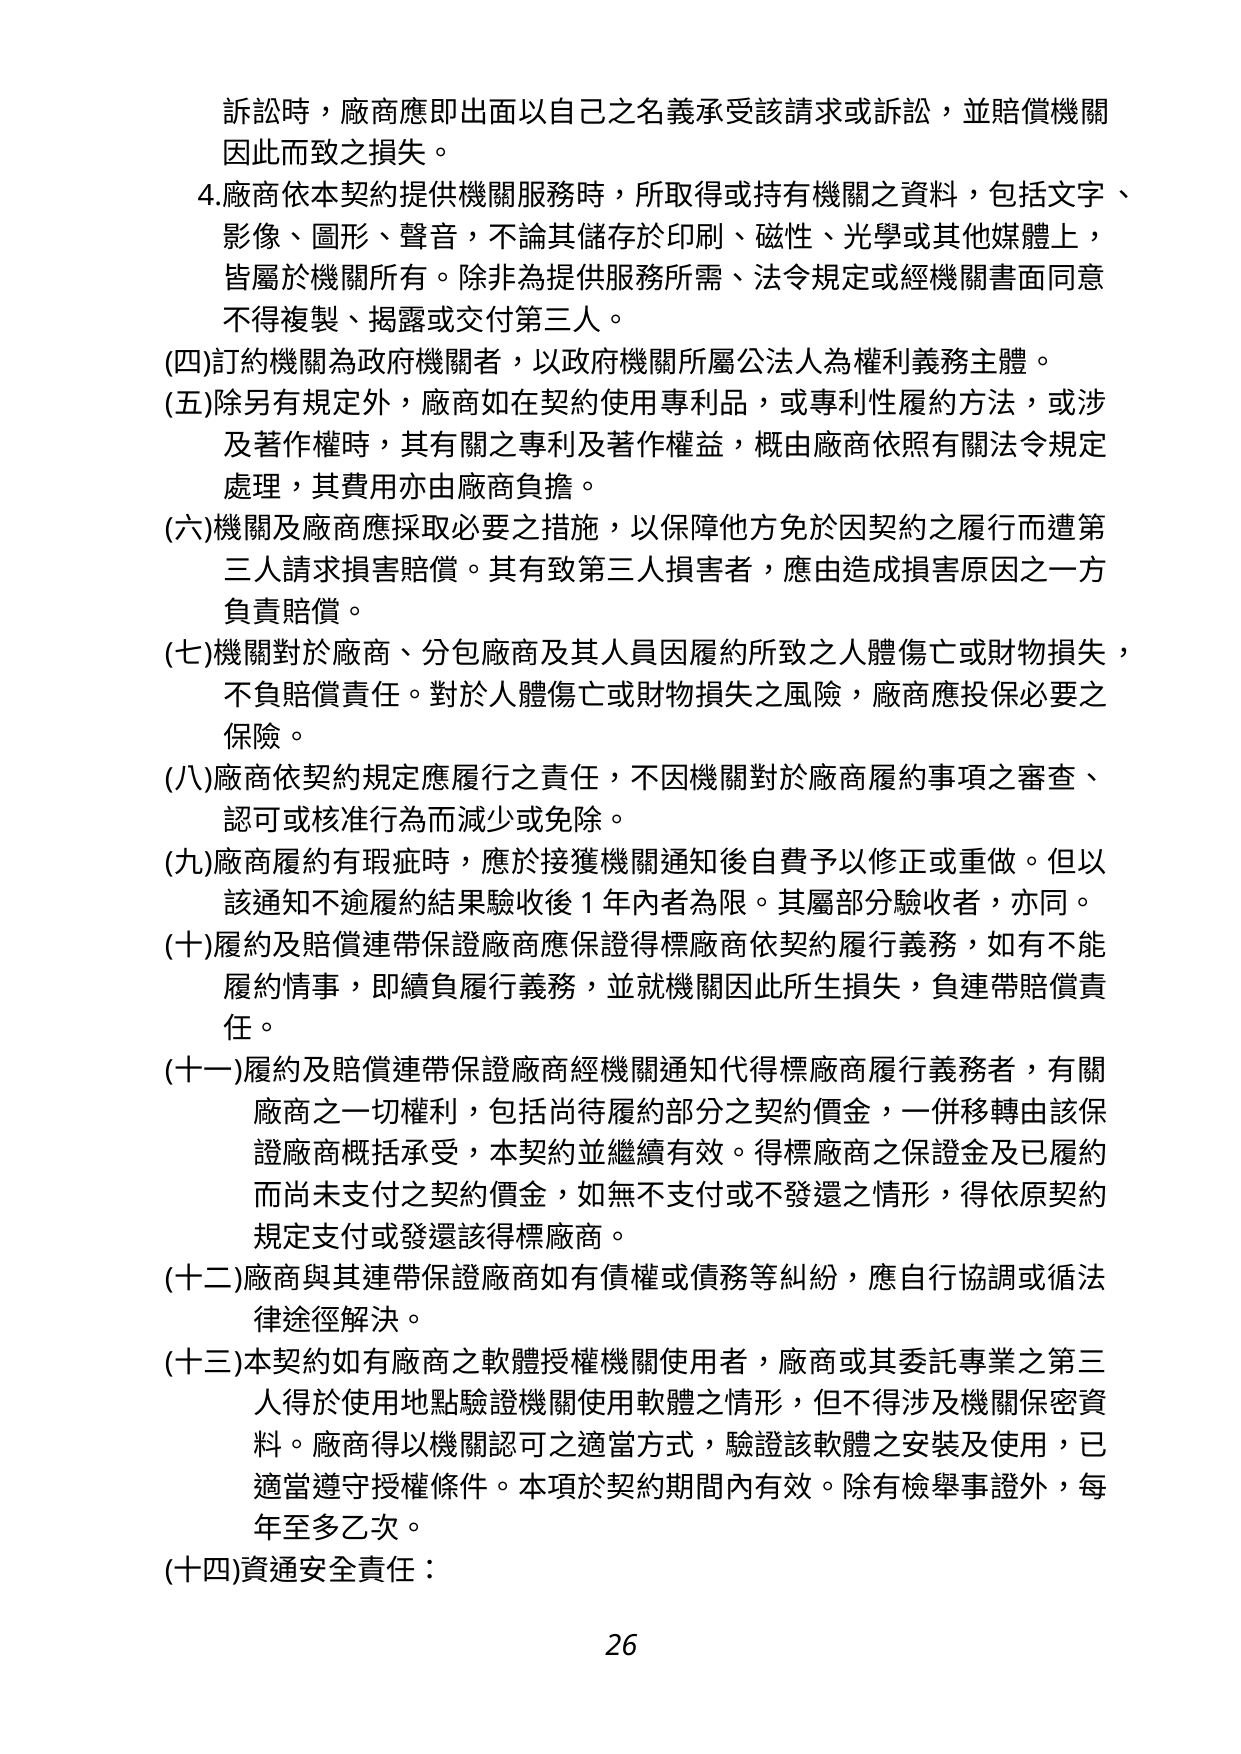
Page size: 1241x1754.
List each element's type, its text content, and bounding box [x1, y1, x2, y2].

text 3.廠商保證依本契約保證規定為機關開發或維護應用軟體時，係全部為自己所開發或已獲得第三人之授權或第三人公開允許不特定人得使用，絕無抄襲或侵害任何第三人之著作物或智慧財產權之情事。如因可歸責於廠商之事由，致第三人對機關提出智慧財產權侵權之賠償請求或訴訟時，廠商應即出面以自己之名義承受該請求或訴訟，並賠償機關因此而致之損失。 [197, 89, 1109, 172]
text (十一)履約及賠償連帶保證廠商經機關通知代得標廠商履行義務者，有關廠商之一切權利，包括尚待履約部分之契約價金，一併移轉由該保證廠商概括承受，本契約並繼續有效。得標廠商之保證金及已履約而尚未支付之契約價金，如無不支付或不發還之情形，得依原契約規定支付或發還該得標廠商。 [164, 1047, 1109, 1255]
text (九)廠商履約有瑕疵時，應於接獲機關通知後自費予以修正或重做。但以該通知不逾履約結果驗收後1年內者為限。其屬部分驗收者，亦同。 [164, 839, 1109, 922]
text (七)機關對於廠商、分包廠商及其人員因履約所致之人體傷亡或財物損失，不負賠償責任。對於人體傷亡或財物損失之風險，廠商應投保必要之保險。 [164, 630, 1109, 755]
text (十四)資通安全責任： [164, 1547, 1109, 1589]
text (十二)廠商與其連帶保證廠商如有債權或債務等糾紛，應自行協調或循法律途徑解決。 [164, 1255, 1109, 1339]
text 4.廠商依本契約提供機關服務時，所取得或持有機關之資料，包括文字、影像、圖形、聲音，不論其儲存於印刷、磁性、光學或其他媒體上，皆屬於機關所有。除非為提供服務所需、法令規定或經機關書面同意，不得複製、揭露或交付第三人。 [197, 172, 1109, 339]
text (五)除另有規定外，廠商如在契約使用專利品，或專利性履約方法，或涉及著作權時，其有關之專利及著作權益，概由廠商依照有關法令規定處理，其費用亦由廠商負擔。 [164, 380, 1109, 505]
text (八)廠商依契約規定應履行之責任，不因機關對於廠商履約事項之審查、認可或核准行為而減少或免除。 [164, 755, 1109, 839]
text (六)機關及廠商應採取必要之措施，以保障他方免於因契約之履行而遭第三人請求損害賠償。其有致第三人損害者，應由造成損害原因之一方負責賠償。 [164, 505, 1109, 630]
text (十三)本契約如有廠商之軟體授權機關使用者，廠商或其委託專業之第三人得於使用地點驗證機關使用軟體之情形，但不得涉及機關保密資料。廠商得以機關認可之適當方式，驗證該軟體之安裝及使用，已適當遵守授權條件。本項於契約期間內有效。除有檢舉事證外，每年至多乙次。 [164, 1339, 1109, 1547]
text (四)訂約機關為政府機關者，以政府機關所屬公法人為權利義務主體。 [164, 339, 1109, 380]
text (十)履約及賠償連帶保證廠商應保證得標廠商依契約履行義務，如有不能履約情事，即續負履行義務，並就機關因此所生損失，負連帶賠償責任。 [164, 922, 1109, 1047]
